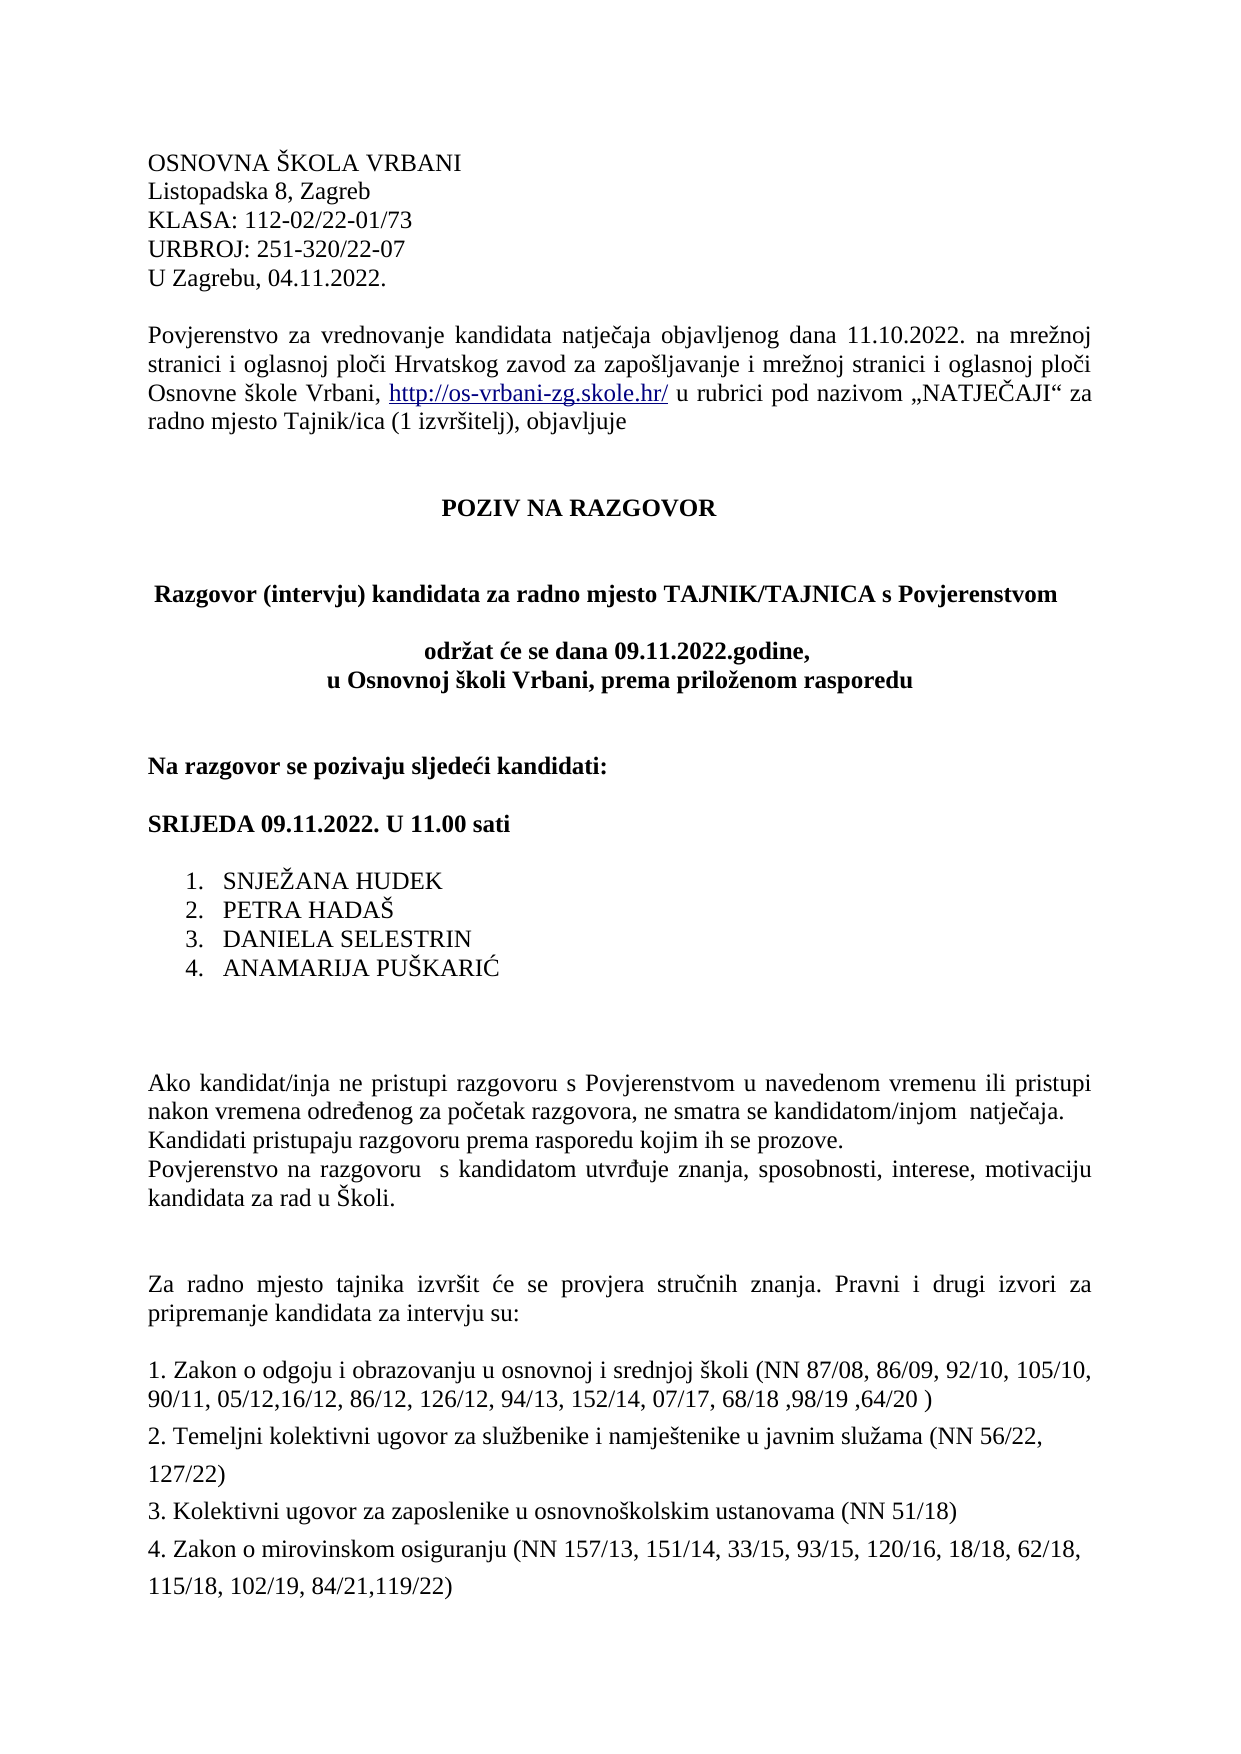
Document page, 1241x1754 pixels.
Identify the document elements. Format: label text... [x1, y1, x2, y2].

text Razgovor (intervju) kandidata za radno mjesto TAJNIK/TAJNICA s Povjerenstvom [148, 579, 1093, 608]
text Kandidati pristupaju razgovoru prema rasporedu kojim ih se prozove. [148, 1125, 1093, 1154]
text Ako kandidat/inja ne pristupi razgovoru s Povjerenstvom u navedenom vremenu ili pristupi nakon vremena određenog za početak razgovora, ne smatra se kandidatom/injom natječaja. [148, 1068, 1093, 1125]
text U Zagrebu, 04.11.2022. [148, 263, 1093, 291]
text održat će se dana 09.11.2022.godine, [148, 636, 1093, 665]
list DANIELA SELESTRIN [185, 924, 1093, 953]
text KLASA: 112-02/22-01/73 [148, 205, 1093, 234]
subtitle 3. Kolektivni ugovor za zaposlenike u osnovnoškolskim ustanovama (NN 51/18) [148, 1488, 1093, 1525]
text POZIV NA RAZGOVOR [148, 493, 1093, 521]
subtitle 2. Temeljni kolektivni ugovor za službenike i namještenike u javnim služama (NN 56/22, 127/22) [148, 1413, 1093, 1488]
text URBROJ: 251-320/22-07 [148, 234, 1093, 263]
text Za radno mjesto tajnika izvršit će se provjera stručnih znanja. Pravni i drugi izvori za pripremanje kandidata za intervju su: [148, 1269, 1093, 1326]
text u Osnovnoj školi Vrbani, prema priloženom rasporedu [148, 665, 1093, 694]
text Na razgovor se pozivaju sljedeći kandidati: [148, 751, 1093, 780]
list ANAMARIJA PUŠKARIĆ [185, 953, 1093, 981]
text SRIJEDA 09.11.2022. U 11.00 sati [148, 809, 1093, 838]
text OSNOVNA ŠKOLA VRBANI [148, 148, 1093, 176]
text Povjerenstvo na razgovoru s kandidatom utvrđuje znanja, sposobnosti, interese, motivaciju kandidata za rad u Školi. [148, 1154, 1093, 1211]
text 1. Zakon o odgoju i obrazovanju u osnovnoj i srednjoj školi (NN 87/08, 86/09, 92/10, 105/10, 90/11, 05/12,16/12, 86/12, 126/12, 94/13, 152/14, 07/17, 68/18 ,98/19 ,64/20 ) [148, 1355, 1093, 1413]
subtitle 4. Zakon o mirovinskom osiguranju (NN 157/13, 151/14, 33/15, 93/15, 120/16, 18/18, 62/18, 115/18, 102/19, 84/21,119/22) [148, 1525, 1093, 1600]
list PETRA HADAŠ [185, 895, 1093, 924]
text Listopadska 8, Zagreb [148, 176, 1093, 205]
list SNJEŽANA HUDEK [185, 866, 1093, 895]
text Povjerenstvo za vrednovanje kandidata natječaja objavljenog dana 11.10.2022. na mrežnoj stranici i oglasnoj ploči Hrvatskog zavod za zapošljavanje i mrežnoj stranici i oglasnoj ploči Osnovne škole Vrbani, http://os-vrbani-zg.skole.hr/ u rubrici pod nazivom „NATJEČAJI“ za radno mjesto Tajnik/ica (1 izvršitelj), objavljuje [148, 320, 1093, 435]
